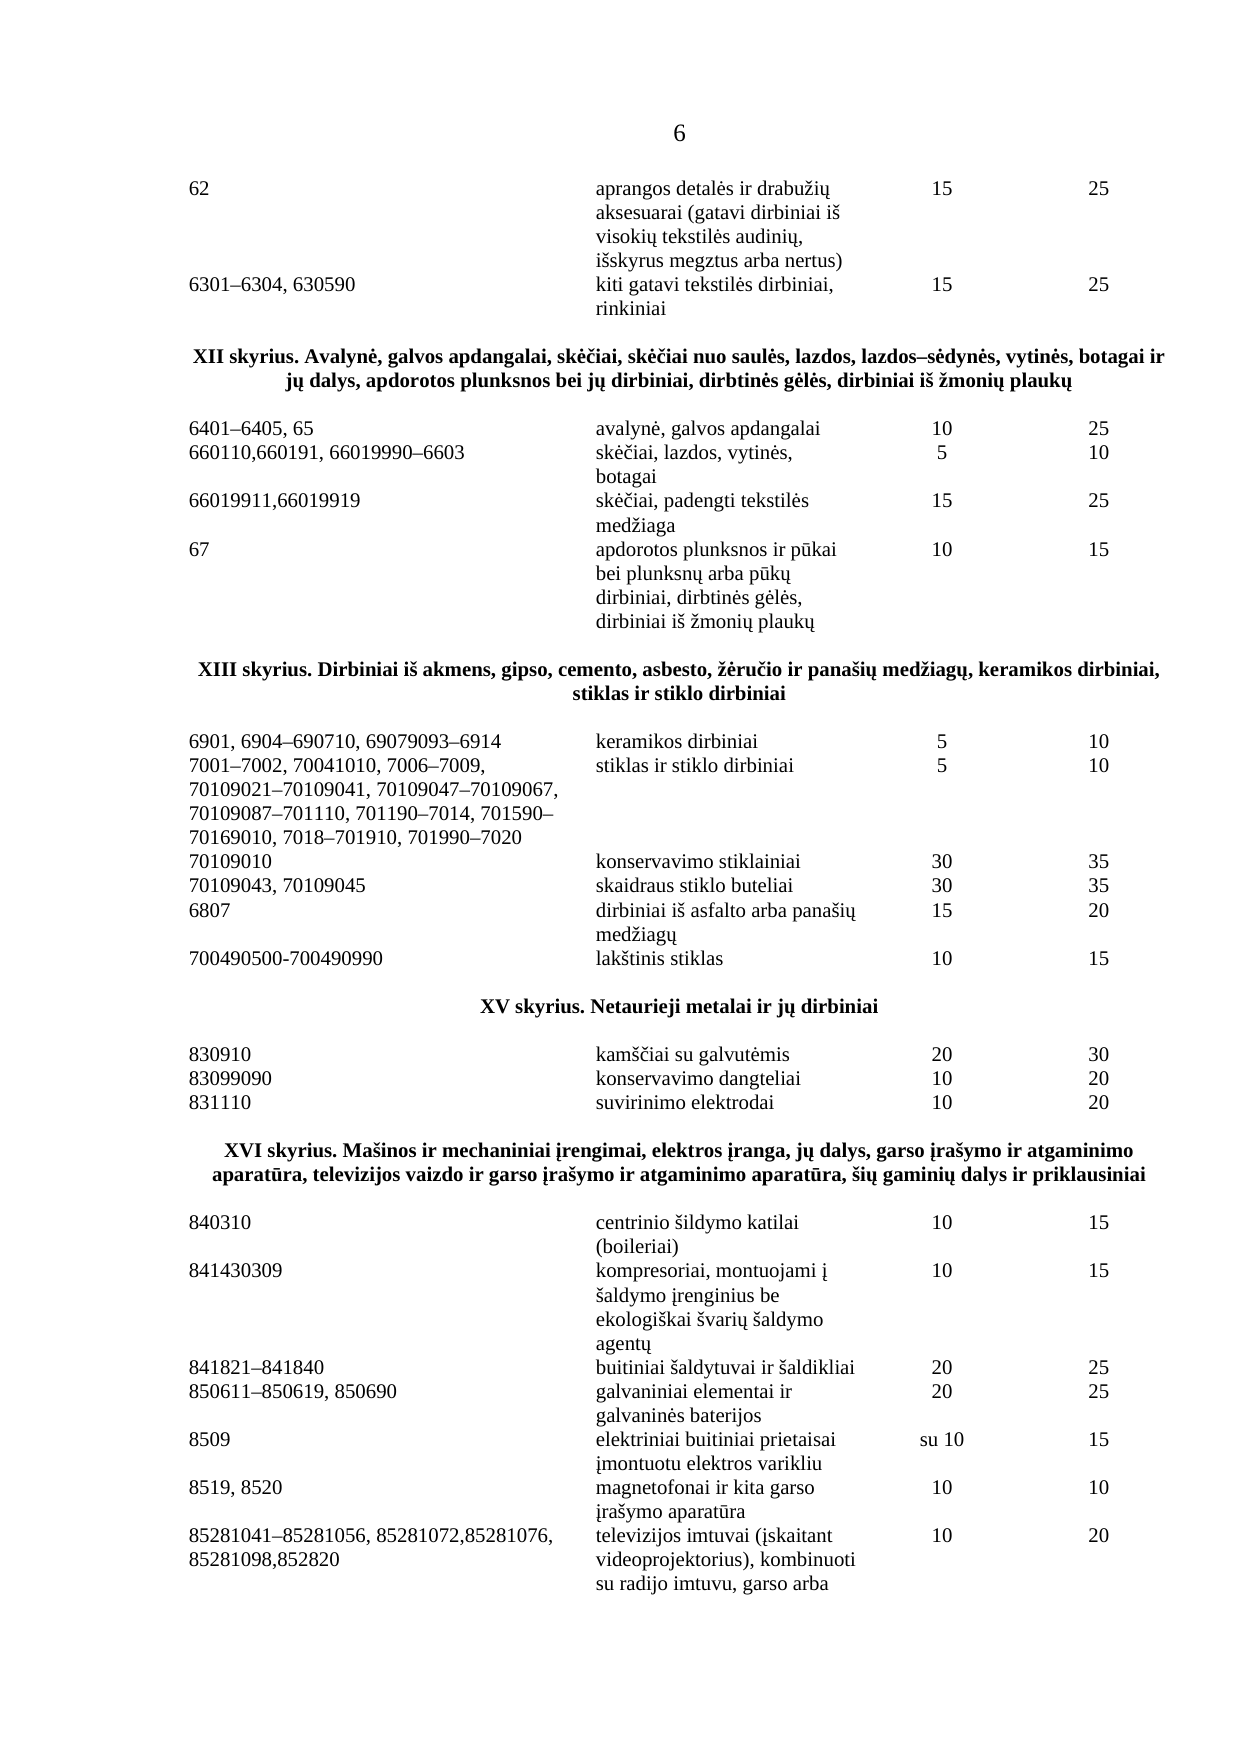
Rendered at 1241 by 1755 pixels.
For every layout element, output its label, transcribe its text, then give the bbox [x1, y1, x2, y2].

table_cell [584, 320, 868, 344]
table_cell 10 [868, 1475, 1016, 1523]
table_cell [584, 705, 868, 729]
table_cell 8519, 8520 [177, 1475, 584, 1523]
table_cell 10 [1016, 1475, 1181, 1523]
table_cell 25 [1016, 176, 1181, 272]
table_cell skėčiai, lazdos, vytinės, botagai [584, 440, 868, 488]
table_cell 831110 [177, 1090, 584, 1114]
table_cell [584, 1114, 868, 1138]
table_cell XII skyrius. Avalynė, galvos apdangalai, skėčiai, skėčiai nuo saulės, lazdos, lazdos–sėdynės, vytinės, botagai ir jų dalys, apdorotos plunksnos bei jų dirbiniai, dirbtinės gėlės, dirbiniai iš žmonių plaukų [177, 344, 1181, 392]
table_cell keramikos dirbiniai [584, 729, 868, 753]
table_cell 10 [868, 1210, 1016, 1258]
table_cell 20 [1016, 1066, 1181, 1090]
table_cell 10 [1016, 729, 1181, 753]
table_cell apdorotos plunksnos ir pūkai bei plunksnų arba pūkų dirbiniai, dirbtinės gėlės, dirbiniai iš žmonių plaukų [584, 537, 868, 633]
table_cell magnetofonai ir kita garso įrašymo aparatūra [584, 1475, 868, 1523]
table_cell 10 [868, 537, 1016, 633]
table_cell 20 [1016, 898, 1181, 946]
table_cell 10 [1016, 440, 1181, 488]
table_cell [868, 705, 1016, 729]
table_cell [584, 1018, 868, 1042]
table_cell su 10 [868, 1427, 1016, 1475]
table_cell [177, 392, 584, 416]
table_cell 10 [868, 1523, 1016, 1595]
table_cell [1016, 392, 1181, 416]
table_cell 30 [868, 849, 1016, 873]
table_cell 15 [868, 489, 1016, 537]
table_cell 25 [1016, 272, 1181, 320]
table_cell 700490500-700490990 [177, 946, 584, 970]
table_cell buitiniai šaldytuvai ir šaldikliai [584, 1355, 868, 1379]
table_cell [177, 705, 584, 729]
table_cell 15 [1016, 1259, 1181, 1355]
table_cell 62 [177, 176, 584, 272]
table_cell 6401–6405, 65 [177, 416, 584, 440]
table_cell 70109010 [177, 849, 584, 873]
table_cell 35 [1016, 874, 1181, 897]
table_cell 841821–841840 [177, 1355, 584, 1379]
table_cell [1016, 1186, 1181, 1210]
table_cell 30 [868, 874, 1016, 897]
table_cell [584, 392, 868, 416]
table_cell 6901, 6904–690710, 69079093–6914 [177, 729, 584, 753]
table_cell suvirinimo elektrodai [584, 1090, 868, 1114]
table_cell 15 [868, 898, 1016, 946]
table_cell 10 [868, 1090, 1016, 1114]
table_cell [177, 1018, 584, 1042]
table_cell 850611–850619, 850690 [177, 1379, 584, 1427]
table_cell lakštinis stiklas [584, 946, 868, 970]
table_cell [177, 320, 584, 344]
table_cell 841430309 [177, 1259, 584, 1355]
table_cell XVI skyrius. Mašinos ir mechaniniai įrengimai, elektros įranga, jų dalys, garso įrašymo ir atgaminimo aparatūra, televizijos vaizdo ir garso įrašymo ir atgaminimo aparatūra, šių gaminių dalys ir priklausiniai [177, 1138, 1181, 1186]
table_cell [1016, 1114, 1181, 1138]
table_cell kamščiai su galvutėmis [584, 1042, 868, 1066]
table_cell 10 [868, 1259, 1016, 1355]
table_cell 15 [868, 272, 1016, 320]
table_cell skaidraus stiklo buteliai [584, 874, 868, 897]
table_cell 20 [1016, 1523, 1181, 1595]
table_cell televizijos imtuvai (įskaitant videoprojektorius), kombinuoti su radijo imtuvu, garso arba [584, 1523, 868, 1595]
table_cell [1016, 320, 1181, 344]
table_cell 66019911,66019919 [177, 489, 584, 537]
table_cell konservavimo dangteliai [584, 1066, 868, 1090]
table_cell 5 [868, 729, 1016, 753]
table_cell 10 [868, 1066, 1016, 1090]
table_cell 15 [1016, 1210, 1181, 1258]
table_cell [584, 970, 868, 994]
table_cell 5 [868, 440, 1016, 488]
table_cell 20 [868, 1042, 1016, 1066]
table_cell 20 [1016, 1090, 1181, 1114]
table_cell [584, 633, 868, 657]
table_cell [1016, 633, 1181, 657]
table_cell 25 [1016, 416, 1181, 440]
table_cell [868, 1114, 1016, 1138]
table_cell [177, 1114, 584, 1138]
table_cell 660110,660191, 66019990–6603 [177, 440, 584, 488]
table_cell skėčiai, padengti tekstilės medžiaga [584, 489, 868, 537]
table_cell 5 [868, 753, 1016, 849]
table_cell 6807 [177, 898, 584, 946]
table_cell centrinio šildymo katilai (boileriai) [584, 1210, 868, 1258]
table_cell konservavimo stiklainiai [584, 849, 868, 873]
table_cell [1016, 1018, 1181, 1042]
table_cell [868, 392, 1016, 416]
table_cell [1016, 970, 1181, 994]
table_cell 85281041–85281056, 85281072,85281076, 85281098,852820 [177, 1523, 584, 1595]
table_cell kompresoriai, montuojami į šaldymo įrenginius be ekologiškai švarių šaldymo agentų [584, 1259, 868, 1355]
table_cell 20 [868, 1379, 1016, 1427]
table_cell 25 [1016, 489, 1181, 537]
table_cell 25 [1016, 1379, 1181, 1427]
table_cell dirbiniai iš asfalto arba panašių medžiagų [584, 898, 868, 946]
table_cell XV skyrius. Netaurieji metalai ir jų dirbiniai [177, 994, 1181, 1018]
table_cell [868, 633, 1016, 657]
table_cell 20 [868, 1355, 1016, 1379]
table_cell stiklas ir stiklo dirbiniai [584, 753, 868, 849]
table_cell 10 [1016, 753, 1181, 849]
table_cell [868, 1186, 1016, 1210]
table_cell [584, 1186, 868, 1210]
table_cell [177, 633, 584, 657]
table_cell 10 [868, 416, 1016, 440]
table_cell [868, 970, 1016, 994]
table_cell 840310 [177, 1210, 584, 1258]
table_cell 8509 [177, 1427, 584, 1475]
table_cell 6301–6304, 630590 [177, 272, 584, 320]
table_cell [177, 1186, 584, 1210]
table_cell 67 [177, 537, 584, 633]
table_cell [868, 320, 1016, 344]
table_cell [868, 1018, 1016, 1042]
table_cell XIII skyrius. Dirbiniai iš akmens, gipso, cemento, asbesto, žėručio ir panašių medžiagų, keramikos dirbiniai, stiklas ir stiklo dirbiniai [177, 657, 1181, 705]
table_cell 83099090 [177, 1066, 584, 1090]
table_cell [177, 970, 584, 994]
table_cell avalynė, galvos apdangalai [584, 416, 868, 440]
table_cell kiti gatavi tekstilės dirbiniai, rinkiniai [584, 272, 868, 320]
table_cell 10 [868, 946, 1016, 970]
table_cell galvaniniai elementai ir galvaninės baterijos [584, 1379, 868, 1427]
table_cell 15 [1016, 537, 1181, 633]
table_cell 30 [1016, 1042, 1181, 1066]
table_cell 15 [1016, 1427, 1181, 1475]
table_cell 25 [1016, 1355, 1181, 1379]
table_cell 15 [1016, 946, 1181, 970]
table_cell elektriniai buitiniai prietaisai įmontuotu elektros varikliu [584, 1427, 868, 1475]
table_cell 70109043, 70109045 [177, 874, 584, 897]
table_cell 7001–7002, 70041010, 7006–7009, 70109021–70109041, 70109047–70109067, 70109087–701110, 701190–7014, 701590–70169010, 7018–701910, 701990–7020 [177, 753, 584, 849]
table_cell 15 [868, 176, 1016, 272]
table_cell [1016, 705, 1181, 729]
table_cell 35 [1016, 849, 1181, 873]
table_cell aprangos detalės ir drabužių aksesuarai (gatavi dirbiniai iš visokių tekstilės audinių, išskyrus megztus arba nertus) [584, 176, 868, 272]
table_cell 830910 [177, 1042, 584, 1066]
